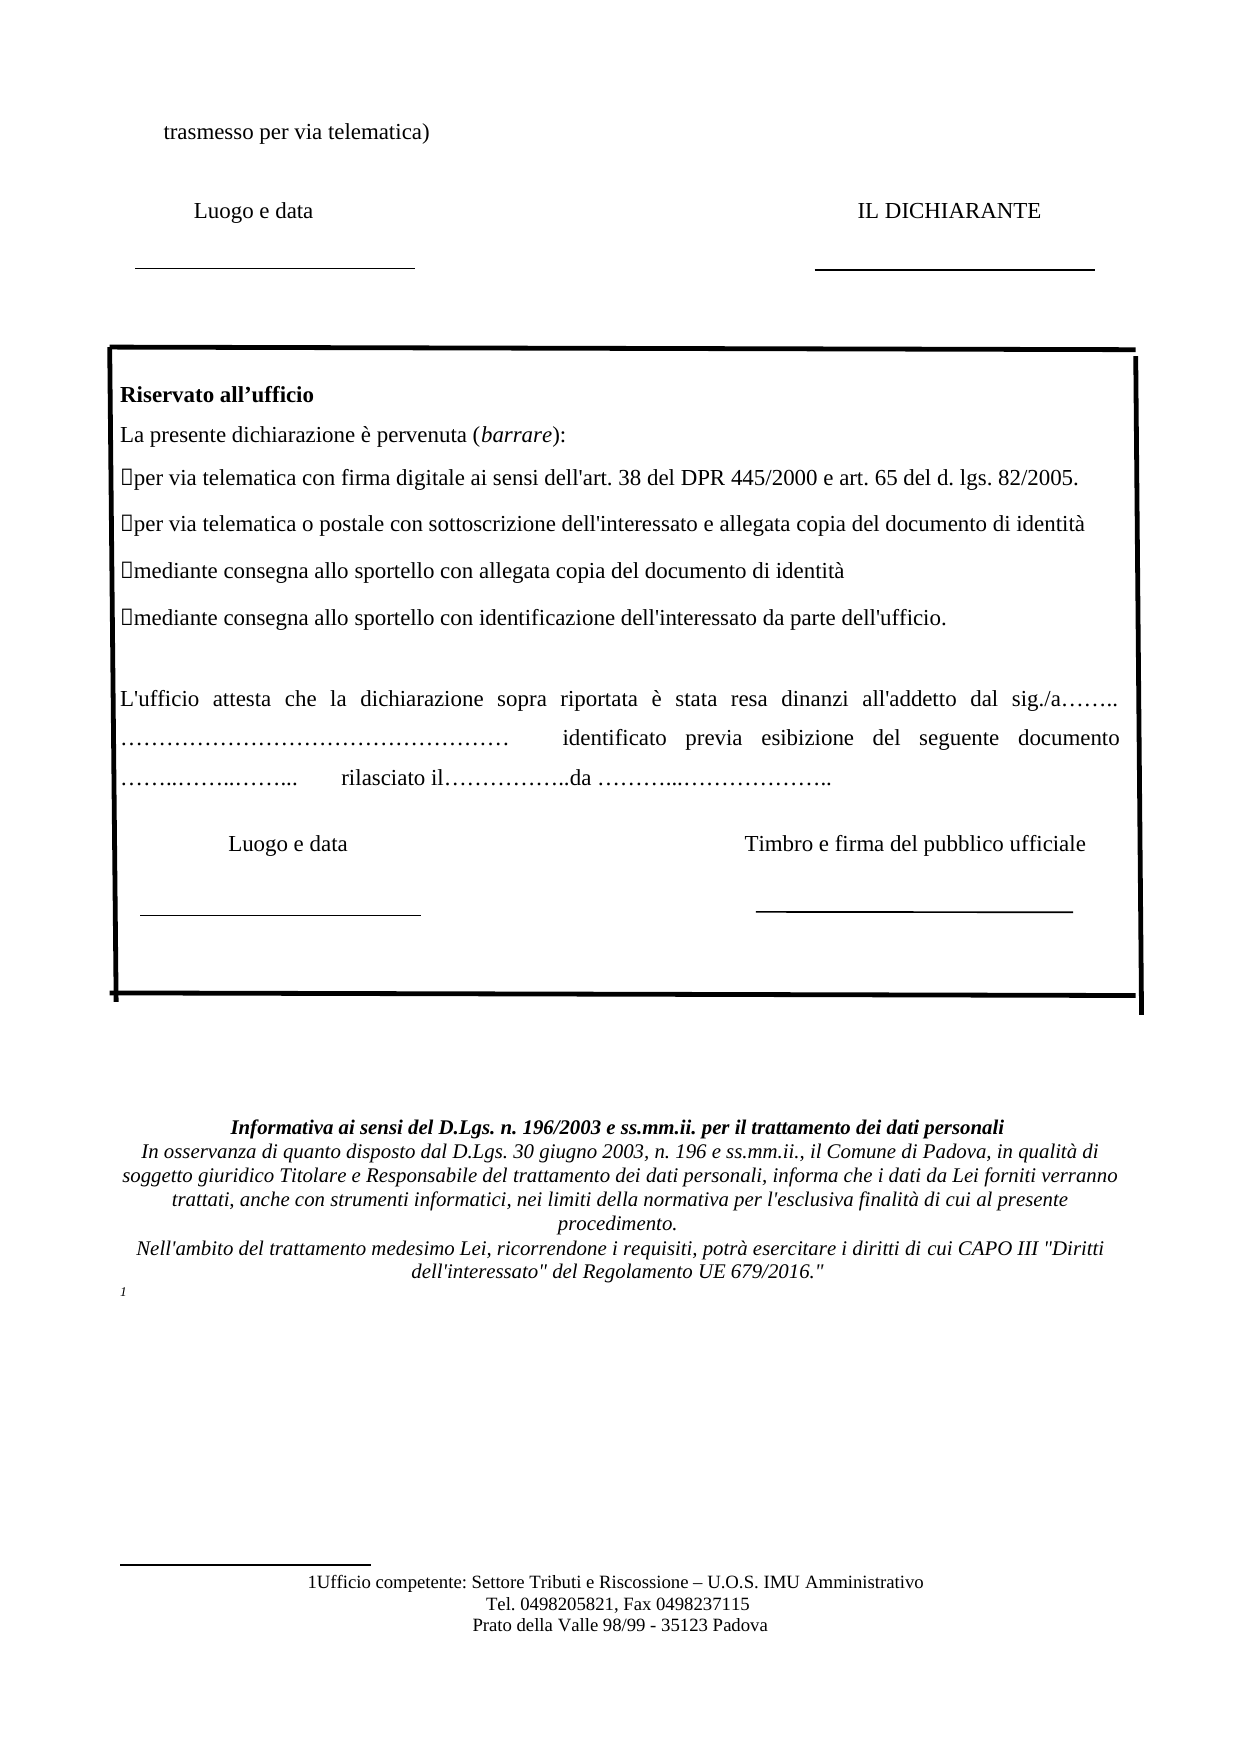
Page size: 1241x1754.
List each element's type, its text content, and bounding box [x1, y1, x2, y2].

list per via telematica con firma digitale ai sensi dell'art. 38 del DPR 445/2000 e art. 65 del d. lgs. 82/2005. [120, 461, 1120, 492]
text Ufficio competente: Settore Tributi e Riscossione – U.O.S. IMU Amministrativo [120, 1571, 1120, 1593]
text Informativa ai sensi del D.Lgs. n. 196/2003 e ss.mm.ii. per il trattamento dei dati personali [120, 1115, 1120, 1139]
text Tel. 0498205821, Fax 0498237115 [120, 1593, 1120, 1614]
text Nell'ambito del trattamento medesimo Lei, ricorrendone i requisiti, potrà esercitare i diritti di cui CAPO III "Diritti dell'interessato" del Regolamento UE 679/2016." [120, 1235, 1120, 1283]
list L'ufficio attesta che la dichiarazione sopra riportata è stata resa dinanzi all'addetto dal sig./a……..…………………………………………… identificato previa esibizione del seguente documento ……..……..……... rilasciato il……………..da ………...……………….. [120, 685, 1120, 790]
list mediante consegna allo sportello con identificazione dell'interessato da parte dell'ufficio. [120, 601, 1120, 672]
text Riservato all’ufficio [120, 382, 1120, 408]
text In osservanza di quanto disposto dal D.Lgs. 30 giugno 2003, n. 196 e ss.mm.ii., il Comune di Padova, in qualità di soggetto giuridico Titolare e Responsabile del trattamento dei dati personali, informa che i dati da Lei forniti verranno trattati, anche con strumenti informatici, nei limiti della normativa per l'esclusiva finalità di cui al presente procedimento. [120, 1139, 1120, 1235]
list mediante consegna allo sportello con allegata copia del documento di identità [120, 554, 1120, 586]
table_header trasmesso per via telematica) [119, 118, 1134, 144]
text Luogo e data IL DICHIARANTE [120, 197, 1120, 223]
list per via telematica o postale con sottoscrizione dell'interessato e allegata copia del documento di identità [120, 507, 1120, 539]
text Luogo e data Timbro e firma del pubblico ufficiale [120, 830, 1120, 856]
text La presente dichiarazione è pervenuta (barrare): [120, 421, 1120, 447]
table_header [1134, 118, 1139, 144]
text Prato della Valle 98/99 - 35123 Padova [120, 1614, 1120, 1636]
